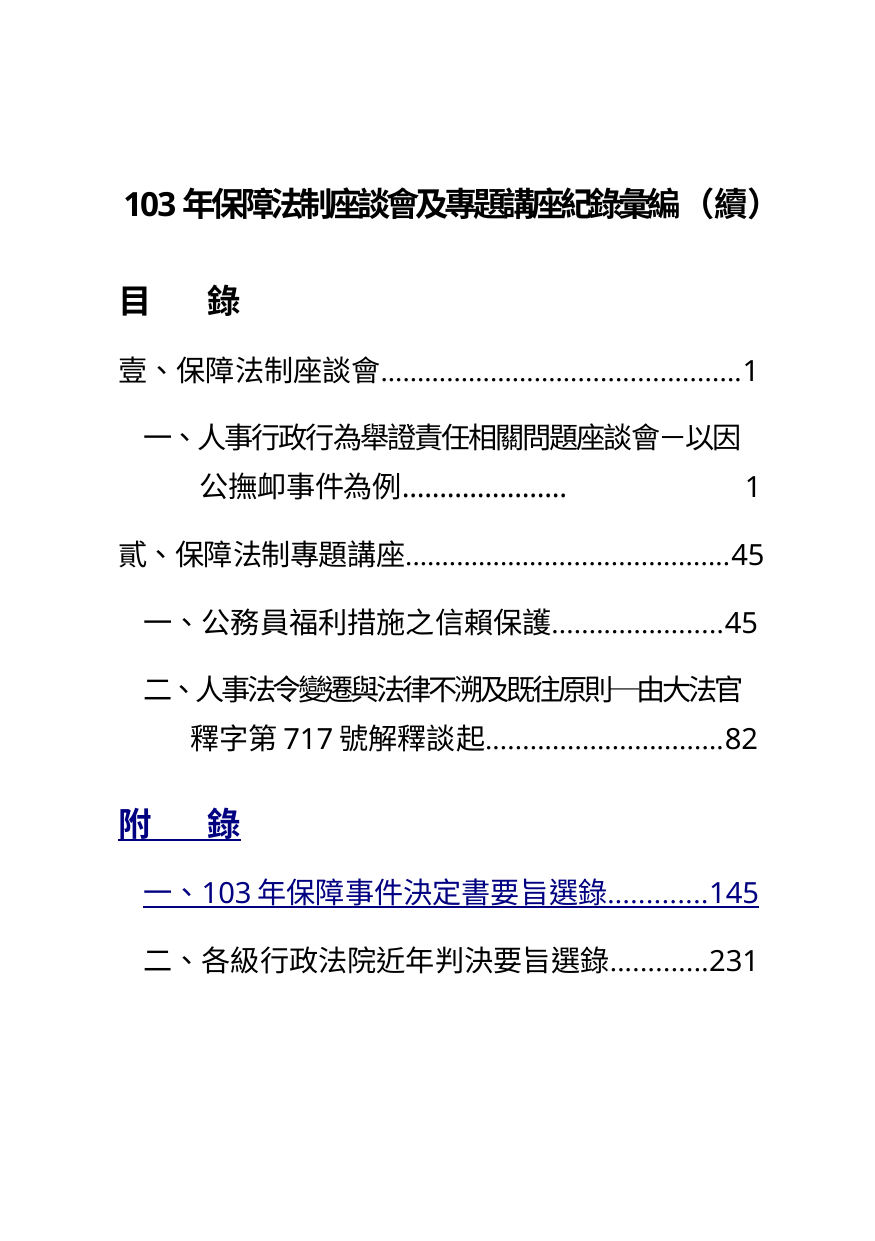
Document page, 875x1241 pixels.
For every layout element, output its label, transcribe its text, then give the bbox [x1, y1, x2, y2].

text 目 錄 [118, 278, 793, 324]
text 103年保障法制座談會及專題講座紀錄彙編（續） [123, 181, 793, 226]
text 一、公務員福利措施之信賴保護 45 [143, 602, 793, 642]
text 釋字第717號解釋談起 82 [190, 718, 793, 758]
text 一、人事行政行為舉證責任相關問題座談會－以因 [143, 417, 793, 457]
text 二、人事法令變遷與法律不溯及既往原則─由大法官 [143, 669, 793, 709]
text 二、各級行政法院近年判決要旨選錄 231 [143, 940, 793, 980]
text 貳、保障法制專題講座 45 [118, 534, 793, 574]
text 一、103年保障事件決定書要旨選錄 145 [143, 873, 793, 912]
text 公撫卹事件為例...................... 1 [199, 467, 793, 506]
text 附 錄 [118, 800, 793, 846]
text 壹、保障法制座談會 1 [118, 350, 793, 390]
